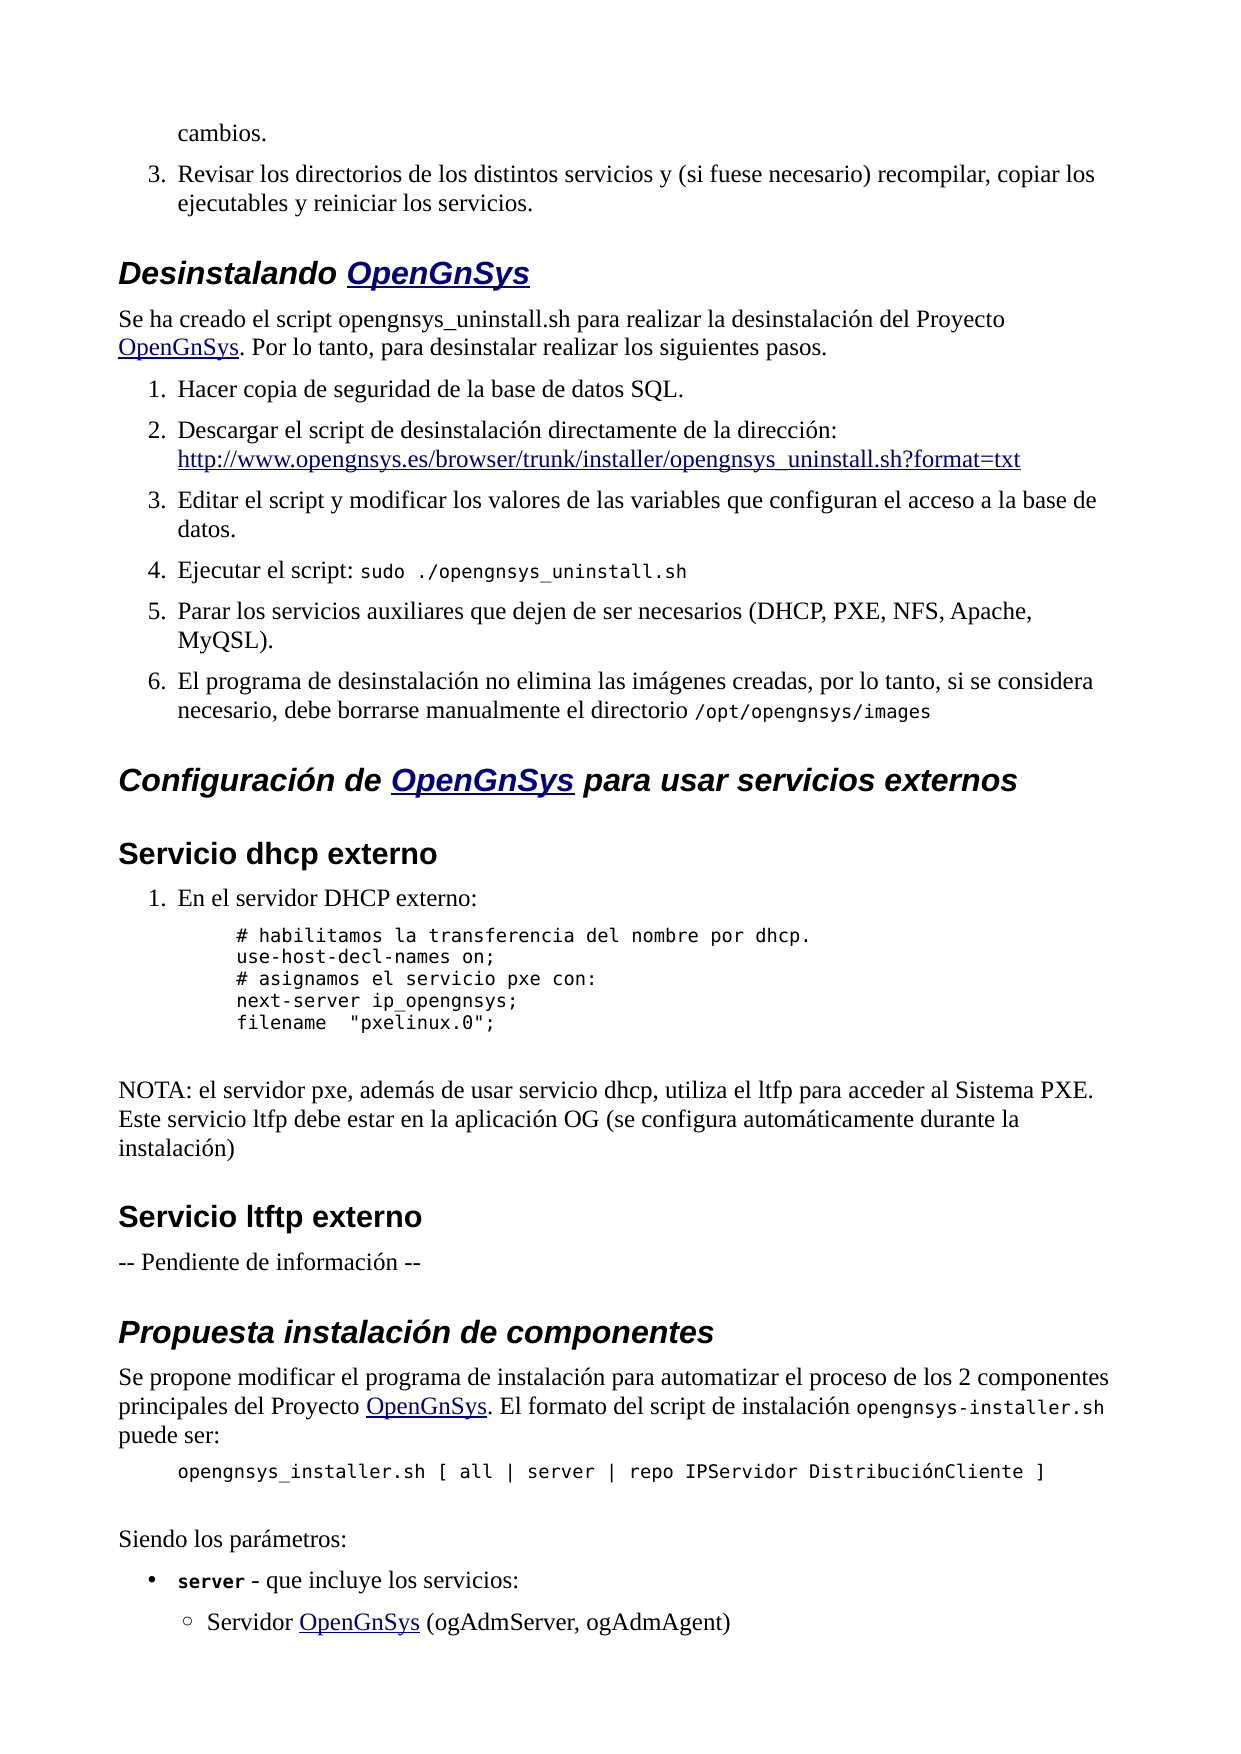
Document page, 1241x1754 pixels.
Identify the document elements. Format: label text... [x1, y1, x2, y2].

subtitle Servicio ltftp externo [118, 1199, 1122, 1234]
list En el servidor DHCP externo: [148, 883, 1122, 912]
text opengnsys_installer.sh [ all | server | repo IPServidor DistribuciónCliente ] [177, 1461, 1063, 1483]
list El programa de desinstalación no elimina las imágenes creadas, por lo tanto, si se considera necesario, debe borrarse manualmente el directorio /opt/opengnsys/images [148, 666, 1122, 724]
list Servidor OpenGnSys (ogAdmServer, ogAdmAgent) [177, 1607, 1122, 1636]
text -- Pendiente de información -- [118, 1247, 1122, 1276]
list cambios. [148, 118, 1122, 147]
list Descargar el script de desinstalación directamente de la dirección: ​http://www.opengnsys.es/browser/trunk/installer/opengnsys_uninstall.sh?format=txt [148, 415, 1122, 472]
list server - que incluye los servicios: [148, 1566, 1122, 1594]
text NOTA: el servidor pxe, además de usar servicio dhcp, utiliza el ltfp para acceder al Sistema PXE. Este servicio ltfp debe estar en la aplicación OG (se configura automáticamente durante la instalación) [118, 1075, 1122, 1162]
list # habilitamos la transferencia del nombre por dhcp. use-host-decl-names on; # asignamos el servicio pxe con: next-server ip_opengnsys; filename "pxelinux.0"; [207, 925, 1063, 1034]
text Se ha creado el script opengnsys_uninstall.sh para realizar la desinstalación del Proyecto OpenGnSys. Por lo tanto, para desinstalar realizar los siguientes pasos. [118, 304, 1122, 361]
list Parar los servicios auxiliares que dejen de ser necesarios (DHCP, PXE, NFS, Apache, MyQSL). [148, 596, 1122, 654]
text Siendo los parámetros: [118, 1524, 1122, 1553]
subtitle Desinstalando ​OpenGnSys [118, 254, 1122, 291]
list Editar el script y modificar los valores de las variables que configuran el acceso a la base de datos. [148, 485, 1122, 542]
list Hacer copia de seguridad de la base de datos SQL. [148, 374, 1122, 402]
subtitle Servicio dhcp externo [118, 836, 1122, 871]
list Revisar los directorios de los distintos servicios y (si fuese necesario) recompilar, copiar los ejecutables y reiniciar los servicios. [148, 159, 1122, 217]
subtitle Configuración de OpenGnSys para usar servicios externos [118, 761, 1122, 798]
list Ejecutar el script: sudo ./opengnsys_uninstall.sh [148, 555, 1122, 584]
subtitle Propuesta instalación de componentes [118, 1313, 1122, 1350]
text Se propone modificar el programa de instalación para automatizar el proceso de los 2 componentes principales del Proyecto OpenGnSys. El formato del script de instalación opengnsys-installer.sh puede ser: [118, 1362, 1122, 1449]
